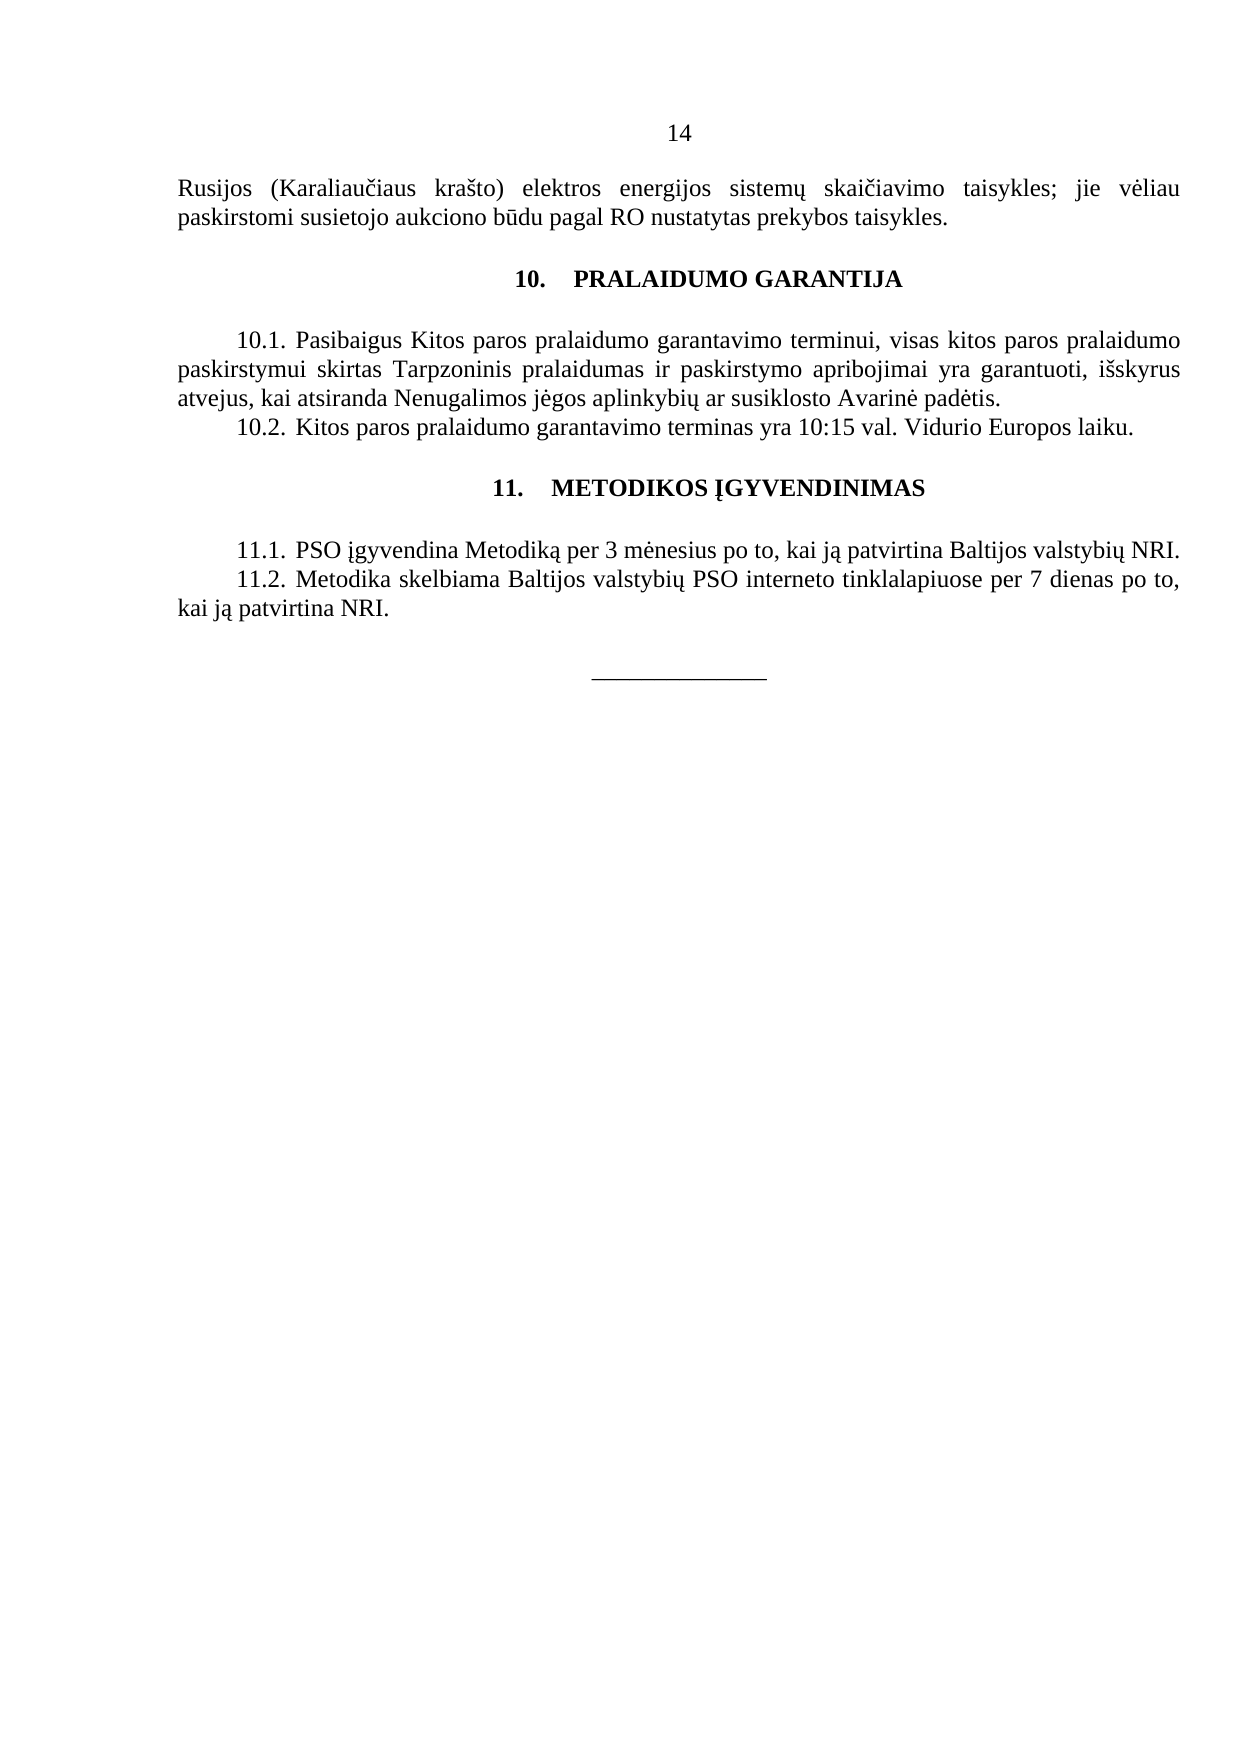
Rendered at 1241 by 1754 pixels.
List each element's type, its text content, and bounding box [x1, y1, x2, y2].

text Rusijos (Karaliaučiaus krašto) elektros energijos sistemų skaičiavimo taisykles; jie vėliau paskirstomi susietojo aukciono būdu pagal RO nustatytas prekybos taisykles. [177, 173, 1181, 231]
text ______________ [177, 654, 1181, 683]
text 10.1. Pasibaigus Kitos paros pralaidumo garantavimo terminui, visas kitos paros pralaidumo paskirstymui skirtas Tarpzoninis pralaidumas ir paskirstymo apribojimai yra garantuoti, išskyrus atvejus, kai atsiranda Nenugalimos jėgos aplinkybių ar susiklosto Avarinė padėtis. [177, 326, 1181, 412]
text 10.2. Kitos paros pralaidumo garantavimo terminas yra 10:15 val. Vidurio Europos laiku. [177, 412, 1181, 441]
text 11.1. PSO įgyvendina Metodiką per 3 mėnesius po to, kai ją patvirtina Baltijos valstybių NRI. [177, 535, 1181, 564]
text 11. METODIKOS ĮGYVENDINIMAS [177, 473, 1181, 502]
text 10. PRALAIDUMO GARANTIJA [177, 264, 1181, 292]
text 11.2. Metodika skelbiama Baltijos valstybių PSO interneto tinklalapiuose per 7 dienas po to, kai ją patvirtina NRI. [177, 564, 1181, 622]
